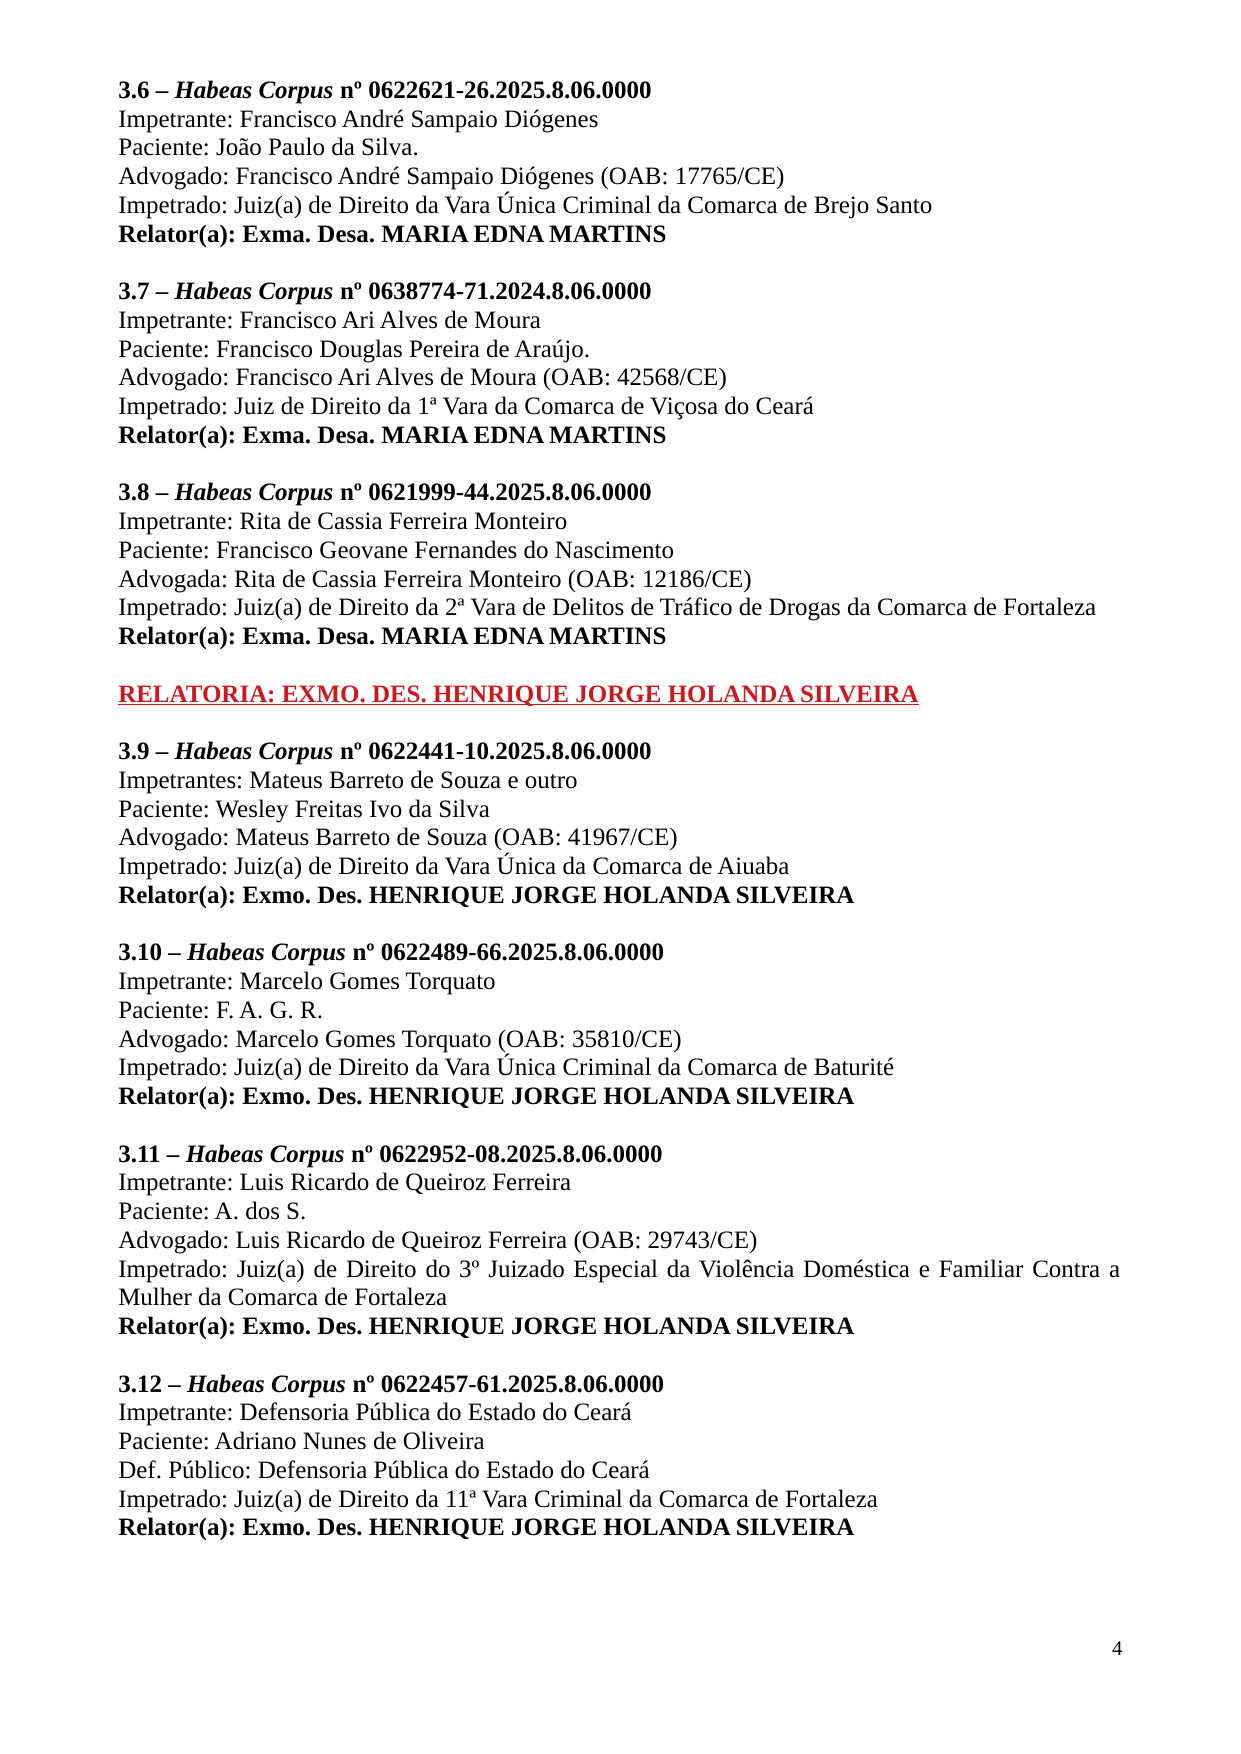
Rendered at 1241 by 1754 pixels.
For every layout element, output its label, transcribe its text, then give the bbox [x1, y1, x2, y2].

text Def. Público: Defensoria Pública do Estado do Ceará [118, 1455, 1122, 1484]
text Paciente: Francisco Geovane Fernandes do Nascimento [118, 535, 1122, 564]
text Paciente: João Paulo da Silva. [118, 132, 1122, 161]
text Impetrado: Juiz de Direito da 1ª Vara da Comarca de Viçosa do Ceará [118, 391, 1122, 420]
text Impetrado: Juiz(a) de Direito da Vara Única Criminal da Comarca de Brejo Santo [118, 190, 1122, 219]
text Advogado: Francisco André Sampaio Diógenes (OAB: 17765/CE) [118, 161, 1122, 190]
text Impetrante: Luis Ricardo de Queiroz Ferreira [118, 1167, 1122, 1196]
text Impetrado: Juiz(a) de Direito do 3º Juizado Especial da Violência Doméstica e Familiar Contra a Mulher da Comarca de Fortaleza [118, 1254, 1122, 1311]
text Impetrante: Defensoria Pública do Estado do Ceará [118, 1397, 1122, 1426]
text Impetrado: Juiz(a) de Direito da 11ª Vara Criminal da Comarca de Fortaleza [118, 1484, 1122, 1512]
text Impetrante: Marcelo Gomes Torquato [118, 966, 1122, 995]
text 3.7 – Habeas Corpus nº 0638774-71.2024.8.06.0000 [118, 276, 1122, 305]
text Impetrante: Francisco Ari Alves de Moura [118, 305, 1122, 334]
text Relator(a): Exma. Desa. MARIA EDNA MARTINS [118, 420, 1122, 449]
text Relator(a): Exmo. Des. HENRIQUE JORGE HOLANDA SILVEIRA [118, 1081, 1122, 1110]
text 3.6 – Habeas Corpus nº 0622621-26.2025.8.06.0000 [118, 75, 1122, 104]
text RELATORIA: EXMO. DES. HENRIQUE JORGE HOLANDA SILVEIRA [118, 679, 1122, 707]
text Paciente: Francisco Douglas Pereira de Araújo. [118, 334, 1122, 362]
text Advogado: Mateus Barreto de Souza (OAB: 41967/CE) [118, 822, 1122, 851]
text Advogado: Marcelo Gomes Torquato (OAB: 35810/CE) [118, 1024, 1122, 1052]
text Advogado: Francisco Ari Alves de Moura (OAB: 42568/CE) [118, 362, 1122, 391]
text Advogado: Luis Ricardo de Queiroz Ferreira (OAB: 29743/CE) [118, 1225, 1122, 1254]
text Impetrante: Francisco André Sampaio Diógenes [118, 104, 1122, 132]
text 3.10 – Habeas Corpus nº 0622489-66.2025.8.06.0000 [118, 937, 1122, 966]
text Paciente: Adriano Nunes de Oliveira [118, 1426, 1122, 1455]
text 3.11 – Habeas Corpus nº 0622952-08.2025.8.06.0000 [118, 1139, 1122, 1167]
text Relator(a): Exmo. Des. HENRIQUE JORGE HOLANDA SILVEIRA [118, 1512, 1122, 1541]
text 3.8 – Habeas Corpus nº 0621999-44.2025.8.06.0000 [118, 477, 1122, 506]
text Paciente: A. dos S. [118, 1196, 1122, 1225]
text Paciente: Wesley Freitas Ivo da Silva [118, 794, 1122, 822]
text Relator(a): Exmo. Des. HENRIQUE JORGE HOLANDA SILVEIRA [118, 880, 1122, 909]
text Relator(a): Exma. Desa. MARIA EDNA MARTINS [118, 621, 1122, 650]
text Paciente: F. A. G. R. [118, 995, 1122, 1024]
text Relator(a): Exma. Desa. MARIA EDNA MARTINS [118, 219, 1122, 247]
text Impetrante: Rita de Cassia Ferreira Monteiro [118, 506, 1122, 535]
text Impetrado: Juiz(a) de Direito da Vara Única Criminal da Comarca de Baturité [118, 1052, 1122, 1081]
text 3.9 – Habeas Corpus nº 0622441-10.2025.8.06.0000 [118, 736, 1122, 765]
text Relator(a): Exmo. Des. HENRIQUE JORGE HOLANDA SILVEIRA [118, 1311, 1122, 1340]
text Advogada: Rita de Cassia Ferreira Monteiro (OAB: 12186/CE) [118, 564, 1122, 592]
text Impetrado: Juiz(a) de Direito da 2ª Vara de Delitos de Tráfico de Drogas da Comarca de Fortaleza [118, 592, 1122, 621]
text Impetrado: Juiz(a) de Direito da Vara Única da Comarca de Aiuaba [118, 851, 1122, 880]
text Impetrantes: Mateus Barreto de Souza e outro [118, 765, 1122, 794]
text 3.12 – Habeas Corpus nº 0622457-61.2025.8.06.0000 [118, 1369, 1122, 1397]
